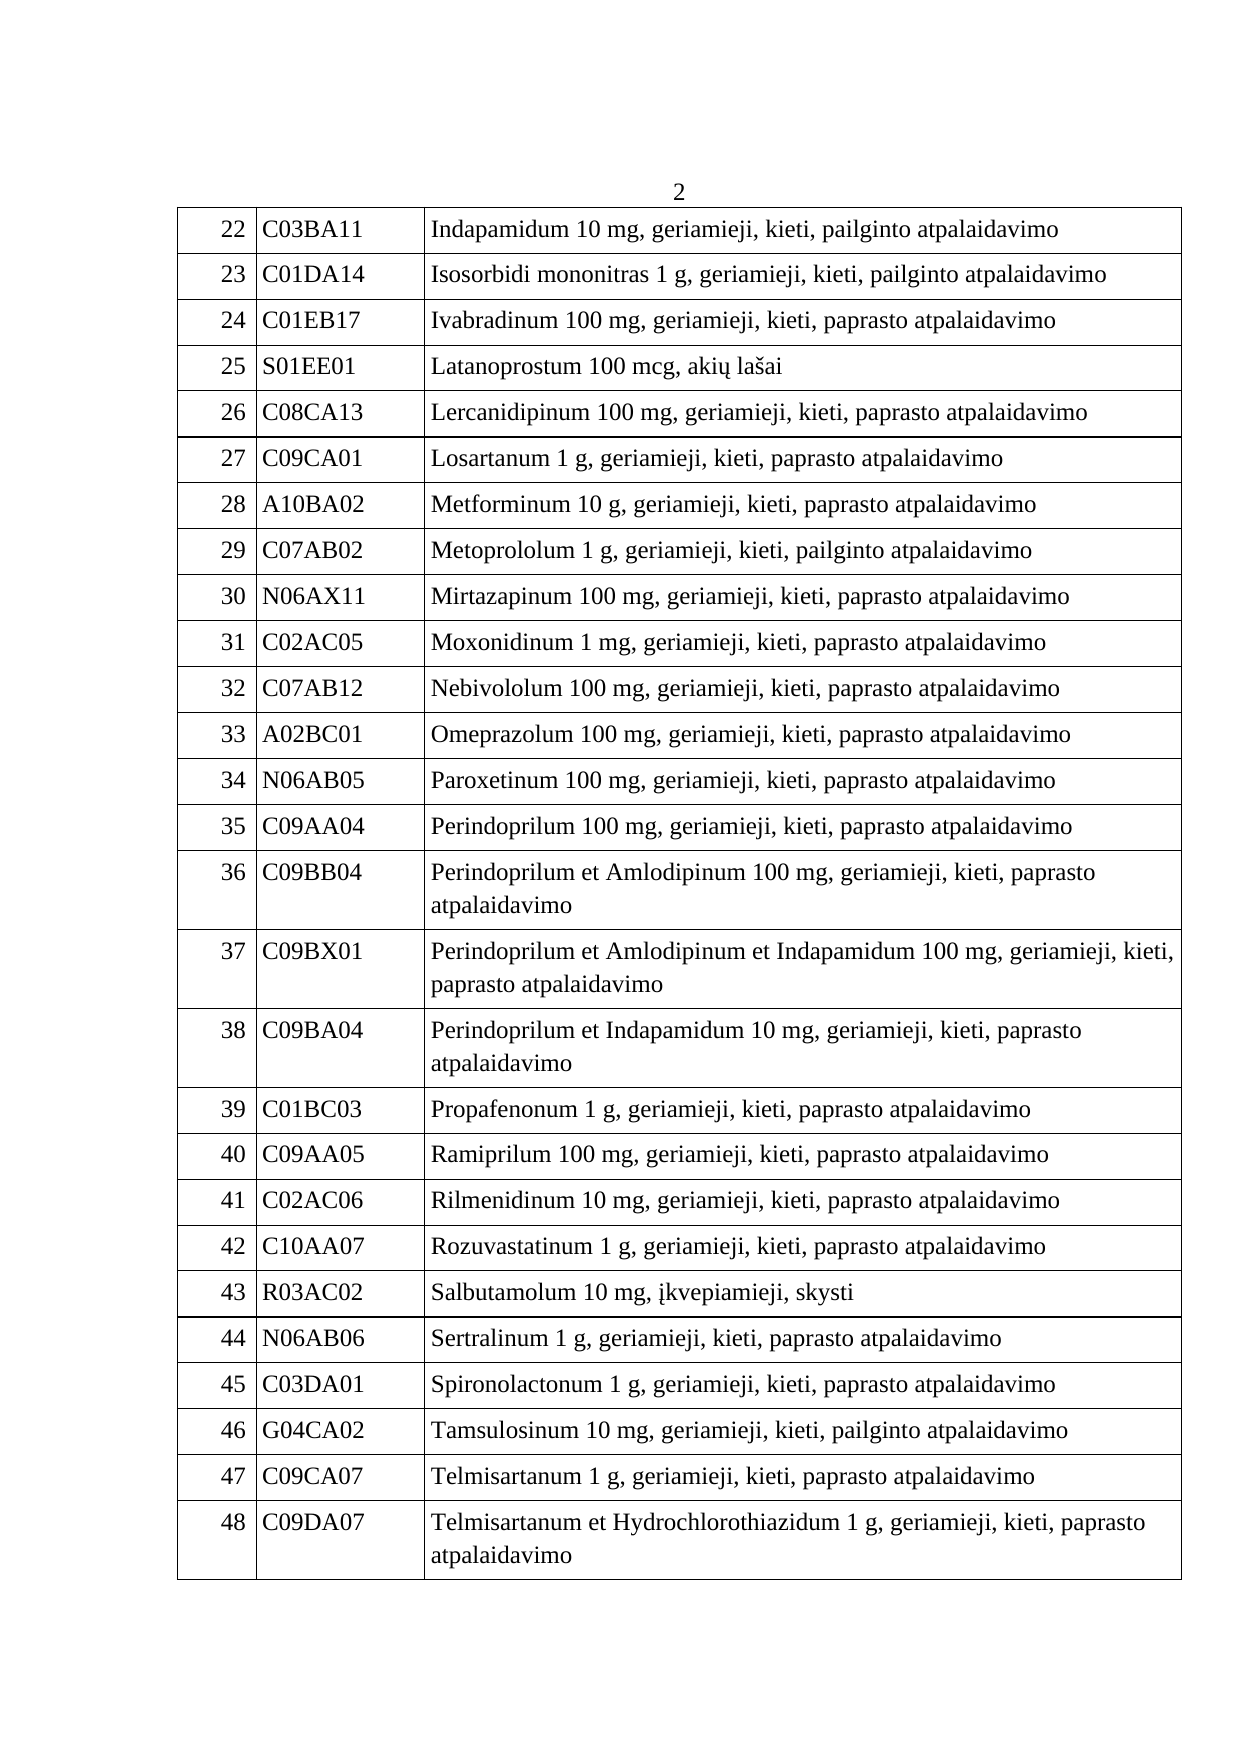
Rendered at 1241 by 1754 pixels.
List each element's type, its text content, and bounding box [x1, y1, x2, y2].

table_cell Telmisartanum et Hydrochlorothiazidum 1 g, geriamieji, kieti, paprasto atpalaidavimo [425, 1501, 1181, 1579]
table_cell S01EE01 [257, 346, 424, 390]
table_cell 24 [178, 300, 256, 344]
table_cell 27 [178, 438, 256, 482]
table_cell 31 [178, 621, 256, 666]
table_cell Perindoprilum et Amlodipinum et Indapamidum 100 mg, geriamieji, kieti, paprasto atpalaidavimo [425, 930, 1181, 1008]
table_cell Paroxetinum 100 mg, geriamieji, kieti, paprasto atpalaidavimo [425, 759, 1181, 804]
table_cell C10AA07 [257, 1226, 424, 1270]
table_cell N06AB05 [257, 759, 424, 804]
table_cell 32 [178, 667, 256, 712]
table_cell Isosorbidi mononitras 1 g, geriamieji, kieti, pailginto atpalaidavimo [425, 254, 1181, 298]
table_cell 36 [178, 851, 256, 929]
table_cell A10BA02 [257, 483, 424, 528]
table_cell 45 [178, 1363, 256, 1408]
table_cell Omeprazolum 100 mg, geriamieji, kieti, paprasto atpalaidavimo [425, 713, 1181, 758]
table_cell 26 [178, 391, 256, 436]
table_cell C01BC03 [257, 1088, 424, 1133]
table_cell A02BC01 [257, 713, 424, 758]
table_cell Spironolactonum 1 g, geriamieji, kieti, paprasto atpalaidavimo [425, 1363, 1181, 1408]
table_cell C09BA04 [257, 1009, 424, 1087]
table_cell 47 [178, 1455, 256, 1500]
table_cell 37 [178, 930, 256, 1008]
table_cell 33 [178, 713, 256, 758]
table_cell Sertralinum 1 g, geriamieji, kieti, paprasto atpalaidavimo [425, 1318, 1181, 1362]
table_cell Losartanum 1 g, geriamieji, kieti, paprasto atpalaidavimo [425, 438, 1181, 482]
table_cell Perindoprilum 100 mg, geriamieji, kieti, paprasto atpalaidavimo [425, 805, 1181, 850]
table_cell Metoprololum 1 g, geriamieji, kieti, pailginto atpalaidavimo [425, 529, 1181, 574]
table_cell Ramiprilum 100 mg, geriamieji, kieti, paprasto atpalaidavimo [425, 1134, 1181, 1178]
table_cell C02AC06 [257, 1180, 424, 1224]
table_cell 25 [178, 346, 256, 390]
table_cell Nebivololum 100 mg, geriamieji, kieti, paprasto atpalaidavimo [425, 667, 1181, 712]
table_cell 46 [178, 1409, 256, 1454]
table_cell G04CA02 [257, 1409, 424, 1454]
table_cell 22 [178, 208, 256, 253]
table_cell 23 [178, 254, 256, 298]
table_cell 41 [178, 1180, 256, 1224]
table_cell C09AA04 [257, 805, 424, 850]
table_cell 42 [178, 1226, 256, 1270]
table_cell Latanoprostum 100 mcg, akių lašai [425, 346, 1181, 390]
table_cell Lercanidipinum 100 mg, geriamieji, kieti, paprasto atpalaidavimo [425, 391, 1181, 436]
table_cell 29 [178, 529, 256, 574]
table_cell C09DA07 [257, 1501, 424, 1579]
table_cell C03DA01 [257, 1363, 424, 1408]
table_cell C01DA14 [257, 254, 424, 298]
table_cell Rozuvastatinum 1 g, geriamieji, kieti, paprasto atpalaidavimo [425, 1226, 1181, 1270]
table_cell R03AC02 [257, 1271, 424, 1316]
table_cell Metforminum 10 g, geriamieji, kieti, paprasto atpalaidavimo [425, 483, 1181, 528]
table_cell Ivabradinum 100 mg, geriamieji, kieti, paprasto atpalaidavimo [425, 300, 1181, 344]
table_cell Propafenonum 1 g, geriamieji, kieti, paprasto atpalaidavimo [425, 1088, 1181, 1133]
table_cell C02AC05 [257, 621, 424, 666]
table_cell 40 [178, 1134, 256, 1178]
table_cell C09CA01 [257, 438, 424, 482]
table_cell 28 [178, 483, 256, 528]
table_cell C09AA05 [257, 1134, 424, 1178]
table_cell Moxonidinum 1 mg, geriamieji, kieti, paprasto atpalaidavimo [425, 621, 1181, 666]
table_cell Tamsulosinum 10 mg, geriamieji, kieti, pailginto atpalaidavimo [425, 1409, 1181, 1454]
table_cell C03BA11 [257, 208, 424, 253]
table_cell 44 [178, 1318, 256, 1362]
table_cell Mirtazapinum 100 mg, geriamieji, kieti, paprasto atpalaidavimo [425, 575, 1181, 620]
table_cell 38 [178, 1009, 256, 1087]
table_cell C07AB02 [257, 529, 424, 574]
table_cell 30 [178, 575, 256, 620]
table_cell C09BX01 [257, 930, 424, 1008]
table_cell C01EB17 [257, 300, 424, 344]
table_cell Telmisartanum 1 g, geriamieji, kieti, paprasto atpalaidavimo [425, 1455, 1181, 1500]
table_cell Perindoprilum et Amlodipinum 100 mg, geriamieji, kieti, paprasto atpalaidavimo [425, 851, 1181, 929]
table_cell 43 [178, 1271, 256, 1316]
table_cell C09BB04 [257, 851, 424, 929]
table_cell N06AX11 [257, 575, 424, 620]
table_cell Indapamidum 10 mg, geriamieji, kieti, pailginto atpalaidavimo [425, 208, 1181, 253]
table_cell 35 [178, 805, 256, 850]
table_cell 48 [178, 1501, 256, 1579]
table_cell 39 [178, 1088, 256, 1133]
table_cell C08CA13 [257, 391, 424, 436]
table_cell Salbutamolum 10 mg, įkvepiamieji, skysti [425, 1271, 1181, 1316]
table_cell Rilmenidinum 10 mg, geriamieji, kieti, paprasto atpalaidavimo [425, 1180, 1181, 1224]
table_cell N06AB06 [257, 1318, 424, 1362]
table_cell 34 [178, 759, 256, 804]
table_cell Perindoprilum et Indapamidum 10 mg, geriamieji, kieti, paprasto atpalaidavimo [425, 1009, 1181, 1087]
table_cell C09CA07 [257, 1455, 424, 1500]
table_cell C07AB12 [257, 667, 424, 712]
